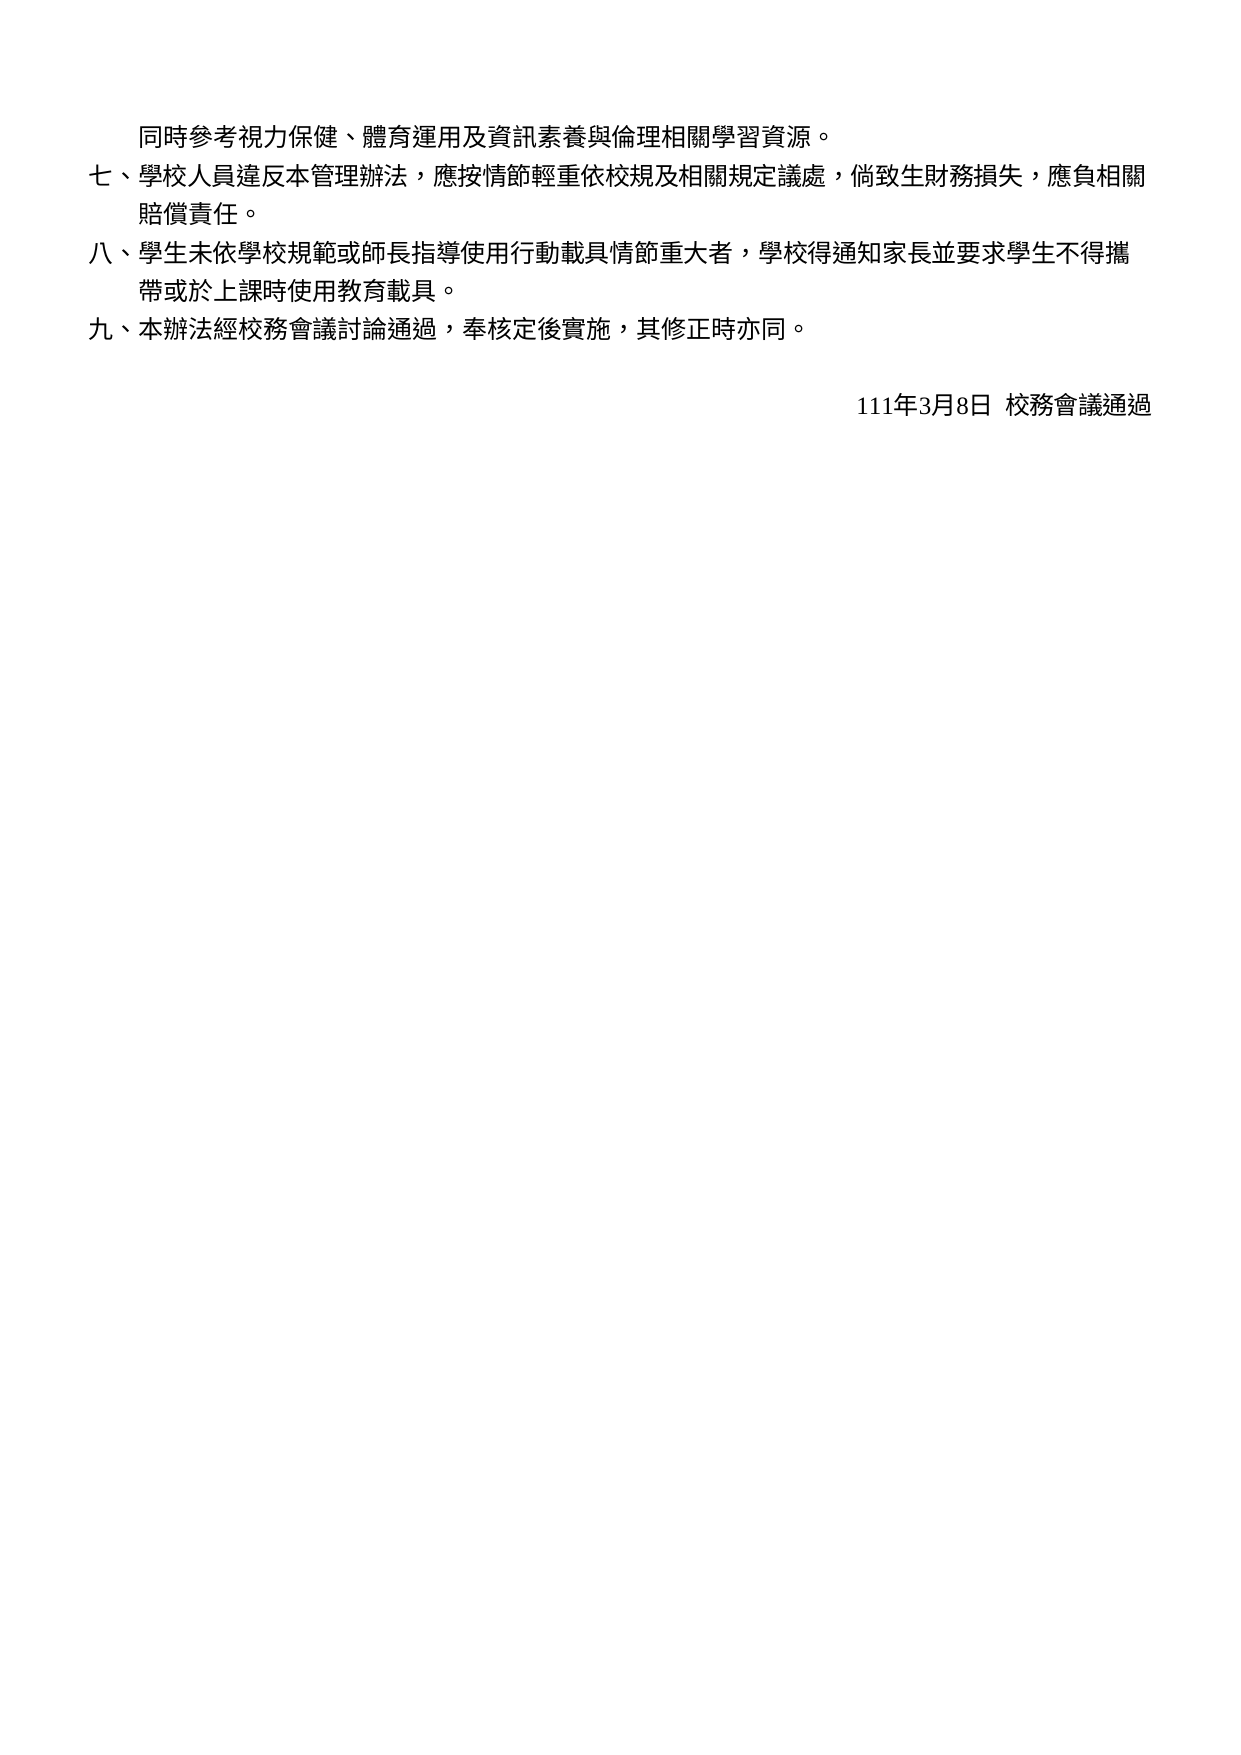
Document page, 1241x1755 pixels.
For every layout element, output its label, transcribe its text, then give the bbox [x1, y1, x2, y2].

text 七、學校人員違反本管理辦法，應按情節輕重依校規及相關規定議處，倘致生財務損失，應負相關賠償責任。 [89, 156, 1152, 231]
text 同時參考視力保健、體育運用及資訊素養與倫理相關學習資源。 [139, 118, 1170, 154]
text 八、學生未依學校規範或師長指導使用行動載具情節重大者，學校得通知家長並要求學生不得攜帶或於上課時使用教育載具。 [89, 233, 1152, 308]
text 111年3月8日 校務會議通過 [67, 385, 1152, 422]
text 九、本辦法經校務會議討論通過，奉核定後實施，其修正時亦同。 [89, 310, 1170, 346]
